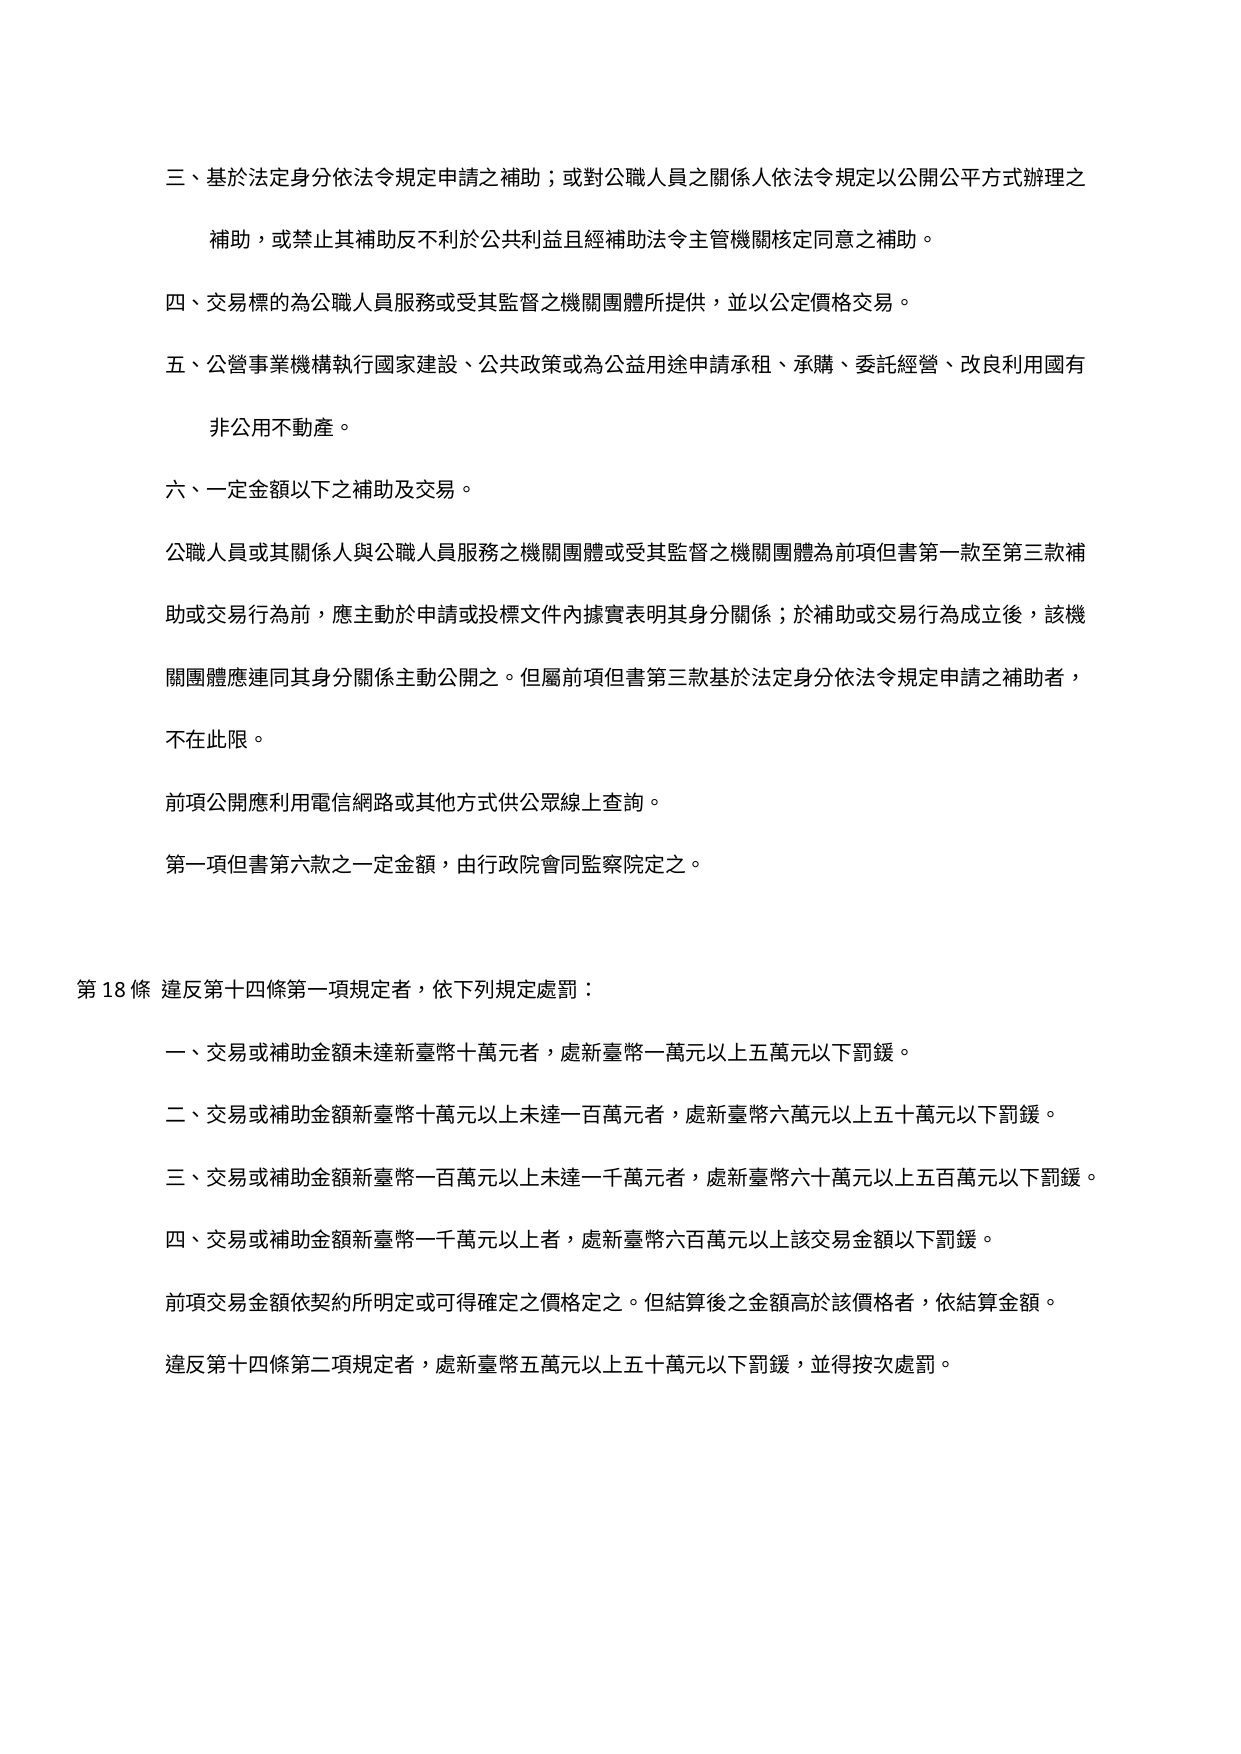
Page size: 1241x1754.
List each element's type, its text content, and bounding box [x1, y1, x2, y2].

text 四、交易或補助金額新臺幣一千萬元以上者，處新臺幣六百萬元以上該交易金額以下罰鍰。 [165, 1197, 1090, 1259]
text 四、交易標的為公職人員服務或受其監督之機關團體所提供，並以公定價格交易。 [165, 259, 1090, 322]
text 前項公開應利用電信網路或其他方式供公眾線上查詢。 [165, 759, 1090, 822]
text 公職人員或其關係人與公職人員服務之機關團體或受其監督之機關團體為前項但書第一款至第三款補助或交易行為前，應主動於申請或投標文件內據實表明其身分關係；於補助或交易行為成立後，該機關團體應連同其身分關係主動公開之。但屬前項但書第三款基於法定身分依法令規定申請之補助者，不在此限。 [165, 509, 1090, 759]
text 一、交易或補助金額未達新臺幣十萬元者，處新臺幣一萬元以上五萬元以下罰鍰。 [165, 1009, 1090, 1072]
text 五、公營事業機構執行國家建設、公共政策或為公益用途申請承租、承購、委託經營、改良利用國有非公用不動產。 [165, 322, 1090, 447]
text 第一項但書第六款之一定金額，由行政院會同監察院定之。 [165, 822, 1090, 884]
text 第18條 違反第十四條第一項規定者，依下列規定處罰： [76, 947, 1184, 1009]
text 三、交易或補助金額新臺幣一百萬元以上未達一千萬元者，處新臺幣六十萬元以上五百萬元以下罰鍰。 [165, 1134, 1090, 1197]
text 六、一定金額以下之補助及交易。 [165, 447, 1090, 509]
text 三、基於法定身分依法令規定申請之補助；或對公職人員之關係人依法令規定以公開公平方式辦理之補助，或禁止其補助反不利於公共利益且經補助法令主管機關核定同意之補助。 [165, 134, 1090, 259]
text 前項交易金額依契約所明定或可得確定之價格定之。但結算後之金額高於該價格者，依結算金額。 [165, 1259, 1090, 1322]
text 二、交易或補助金額新臺幣十萬元以上未達一百萬元者，處新臺幣六萬元以上五十萬元以下罰鍰。 [165, 1072, 1090, 1134]
text 違反第十四條第二項規定者，處新臺幣五萬元以上五十萬元以下罰鍰，並得按次處罰。 [165, 1322, 1090, 1384]
